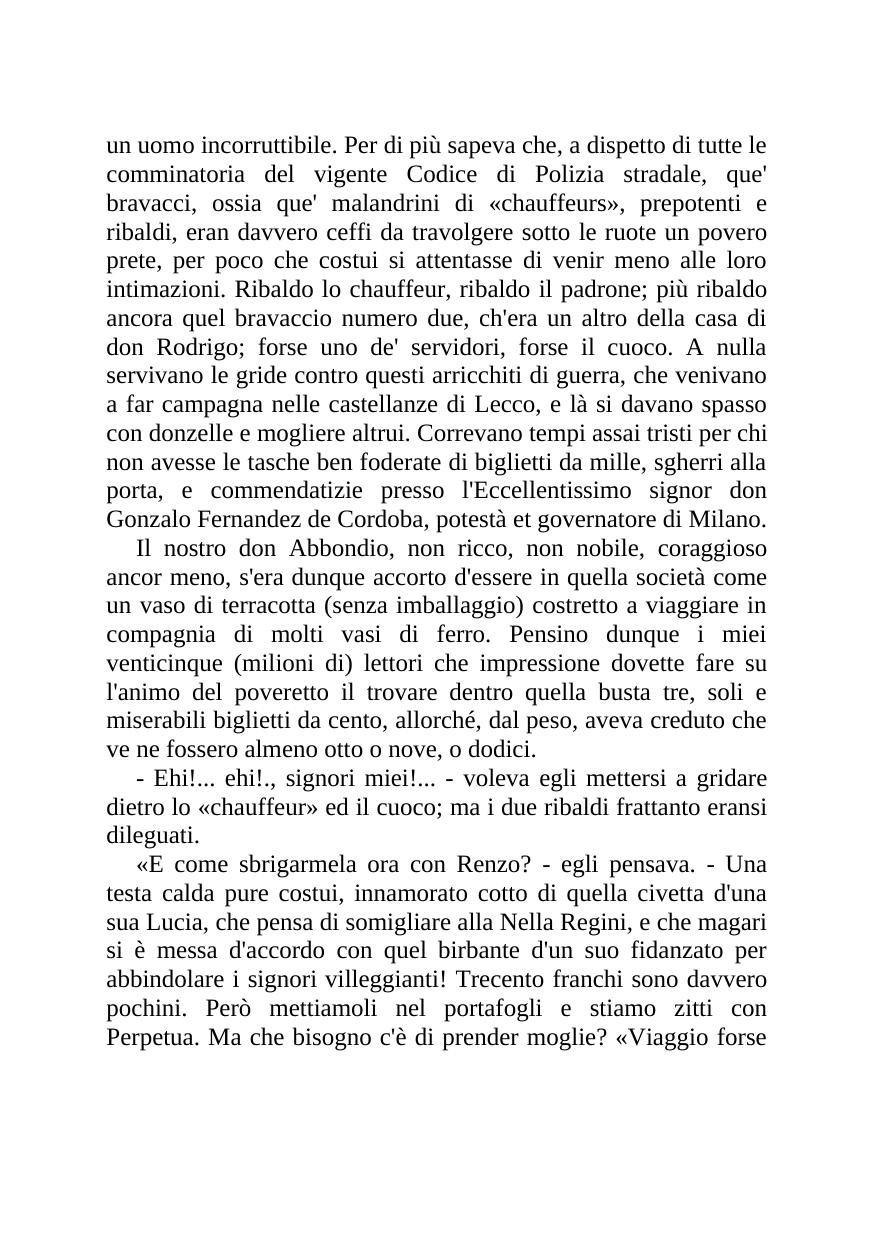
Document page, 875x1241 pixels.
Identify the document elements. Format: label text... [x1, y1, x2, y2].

text un uomo incorruttibile. Per di più sapeva che, a dispetto di tutte le comminatoria del vigente Codice di Polizia stradale, que' bravacci, ossia que' malandrini di «chauffeurs», prepotenti e ribaldi, eran davvero ceffi da travolgere sotto le ruote un povero prete, per poco che costui si attentasse di venir meno alle loro intimazioni. Ribaldo lo chauffeur, ribaldo il padrone; più ribaldo ancora quel bravaccio numero due, ch'era un altro della casa di don Rodrigo; forse uno de' servidori, forse il cuoco. A nulla servivano le gride contro questi arricchiti di guerra, che venivano a far campagna nelle castellanze di Lecco, e là si davano spasso con donzelle e mogliere altrui. Correvano tempi assai tristi per chi non avesse le tasche ben foderate di biglietti da mille, sgherri alla porta, e commendatizie presso l'Eccellentissimo signor don Gonzalo Fernandez de Cordoba, potestà et governatore di Milano. [106, 130, 768, 533]
text Il nostro don Abbondio, non ricco, non nobile, coraggioso ancor meno, s'era dunque accorto d'essere in quella società come un vaso di terracotta (senza imballaggio) costretto a viaggiare in compagnia di molti vasi di ferro. Pensino dunque i miei venticinque (milioni di) lettori che impressione dovette fare su l'animo del poveretto il trovare dentro quella busta tre, soli e miserabili biglietti da cento, allorché, dal peso, aveva creduto che ve ne fossero almeno otto o nove, o dodici. [106, 533, 768, 763]
text «E come sbrigarmela ora con Renzo? - egli pensava. - Una testa calda pure costui, innamorato cotto di quella civetta d'una sua Lucia, che pensa di somigliare alla Nella Regini, e che magari si è messa d'accordo con quel birbante d'un suo fidanzato per abbindolare i signori villeggianti! Trecento franchi sono davvero pochini. Però mettiamoli nel portafogli e stiamo zitti con Perpetua. Ma che bisogno c'è di prender moglie? «Viaggio forse [106, 849, 768, 1050]
text - Ehi!... ehi!., signori miei!... - voleva egli mettersi a gridare dietro lo «chauffeur» ed il cuoco; ma i due ribaldi frattanto eransi dileguati. [106, 763, 768, 849]
